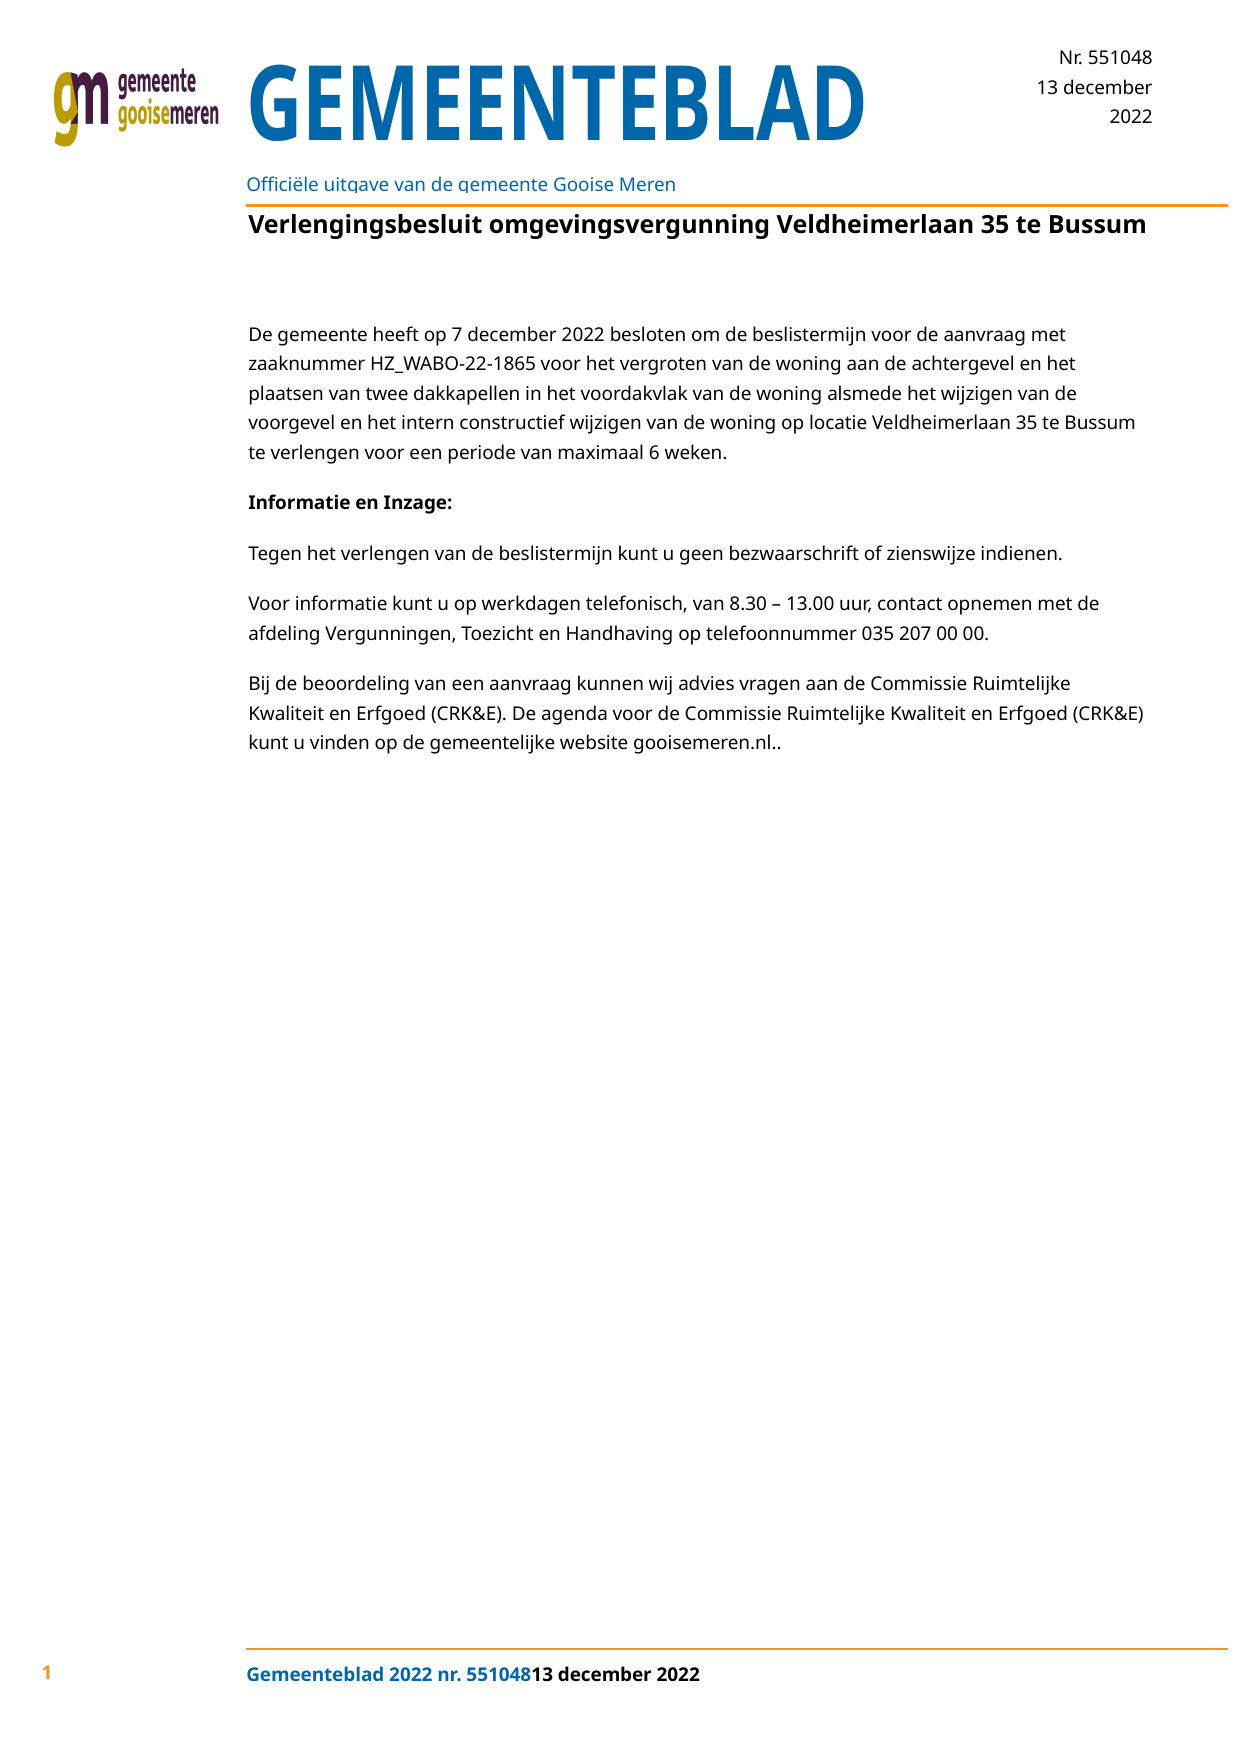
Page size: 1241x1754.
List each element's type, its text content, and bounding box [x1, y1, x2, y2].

picture [41, 47, 231, 172]
text Bij de beoordeling van een aanvraag kunnen wij advies vragen aan de Commissie Ruimtelijke Kwaliteit en Erfgoed (CRK&E). De agenda voor de Commissie Ruimtelijke Kwaliteit en Erfgoed (CRK&E) kunt u vinden op de gemeentelijke website gooisemeren.nl.. [248, 670, 1152, 755]
text Voor informatie kunt u op werkdagen telefonisch, van 8.30 – 13.00 uur, contact opnemen met de afdeling Vergunningen, Toezicht en Handhaving op telefoonnummer 035 207 00 00. [248, 590, 1152, 646]
text De gemeente heeft op 7 december 2022 besloten om de beslistermijn voor de aanvraag met zaaknummer HZ_WABO-22-1865 voor het vergroten van de woning aan de achtergevel en het plaatsen van twee dakkapellen in het voordakvlak van de woning alsmede het wijzigen van de voorgevel en het intern constructief wijzigen van de woning op locatie Veldheimerlaan 35 te Bussum te verlengen voor een periode van maximaal 6 weken. [248, 321, 1152, 465]
text Informatie en Inzage: [248, 489, 1152, 515]
text Tegen het verlengen van de beslistermijn kunt u geen bezwaarschrift of zienswijze indienen. [248, 540, 1152, 566]
text Verlengingsbesluit omgevingsvergunning Veldheimerlaan 35 te Bussum [248, 207, 1152, 241]
